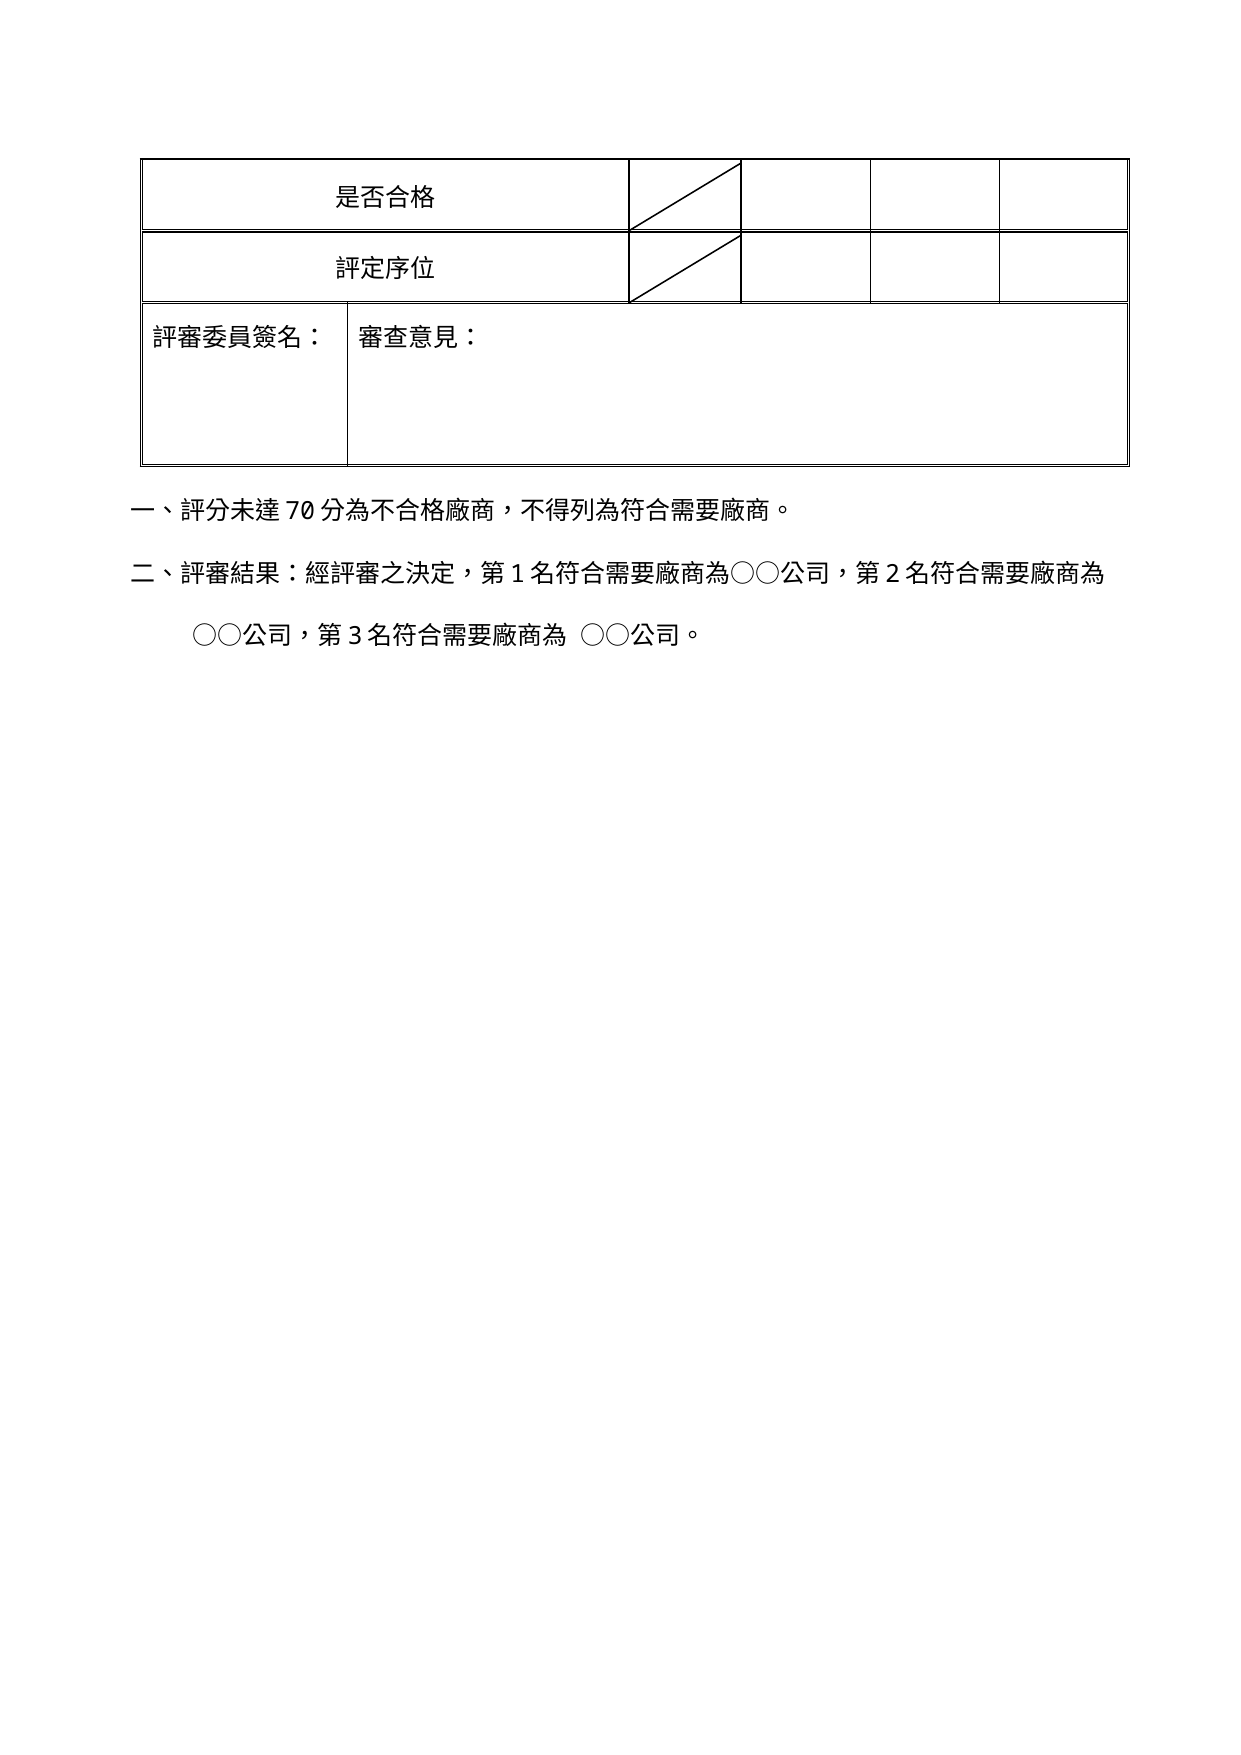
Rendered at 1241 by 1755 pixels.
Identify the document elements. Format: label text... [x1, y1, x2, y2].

table_cell 評審委員簽名： [143, 304, 347, 464]
text 一、評分未達70分為不合格廠商，不得列為符合需要廠商。 [130, 467, 1110, 529]
table_cell [742, 233, 870, 301]
text 二、評審結果：經評審之決定，第1名符合需要廠商為○○公司，第2名符合需要廠商為○○公司，第3名符合需要廠商為 ○○公司。 [130, 529, 1105, 654]
table_cell [636, 238, 740, 301]
table_cell [1000, 160, 1127, 229]
table_cell [630, 233, 740, 300]
table_cell 評定序位 [143, 233, 628, 301]
table_cell [742, 160, 870, 229]
table_cell [871, 233, 999, 301]
table_cell 是否合格 [143, 160, 628, 229]
table_cell [636, 166, 740, 229]
table_cell [630, 160, 740, 228]
table_cell 審查意見： [348, 304, 1127, 464]
table_cell [871, 160, 999, 229]
table_cell [1000, 233, 1127, 301]
